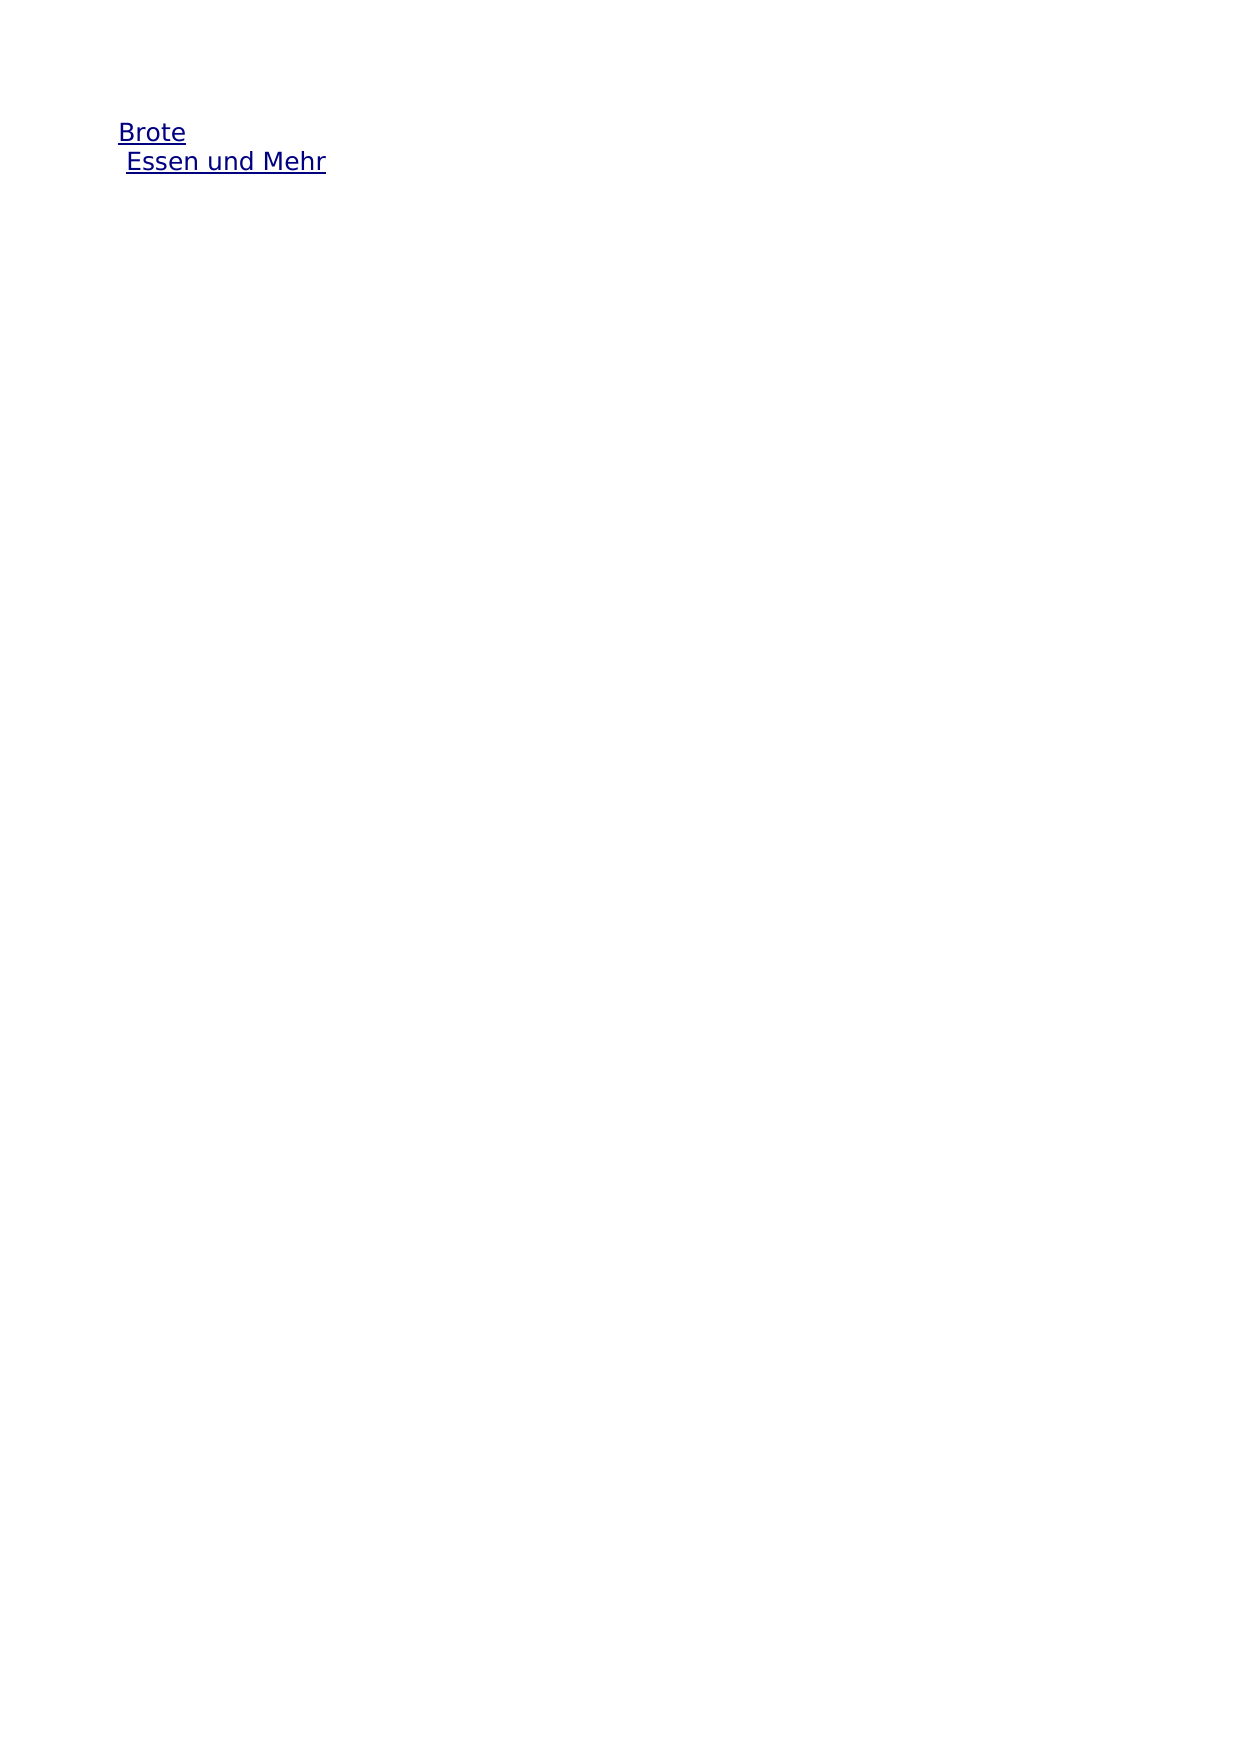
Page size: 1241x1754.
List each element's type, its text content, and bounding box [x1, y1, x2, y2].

text Brote Essen und Mehr [118, 118, 1122, 176]
